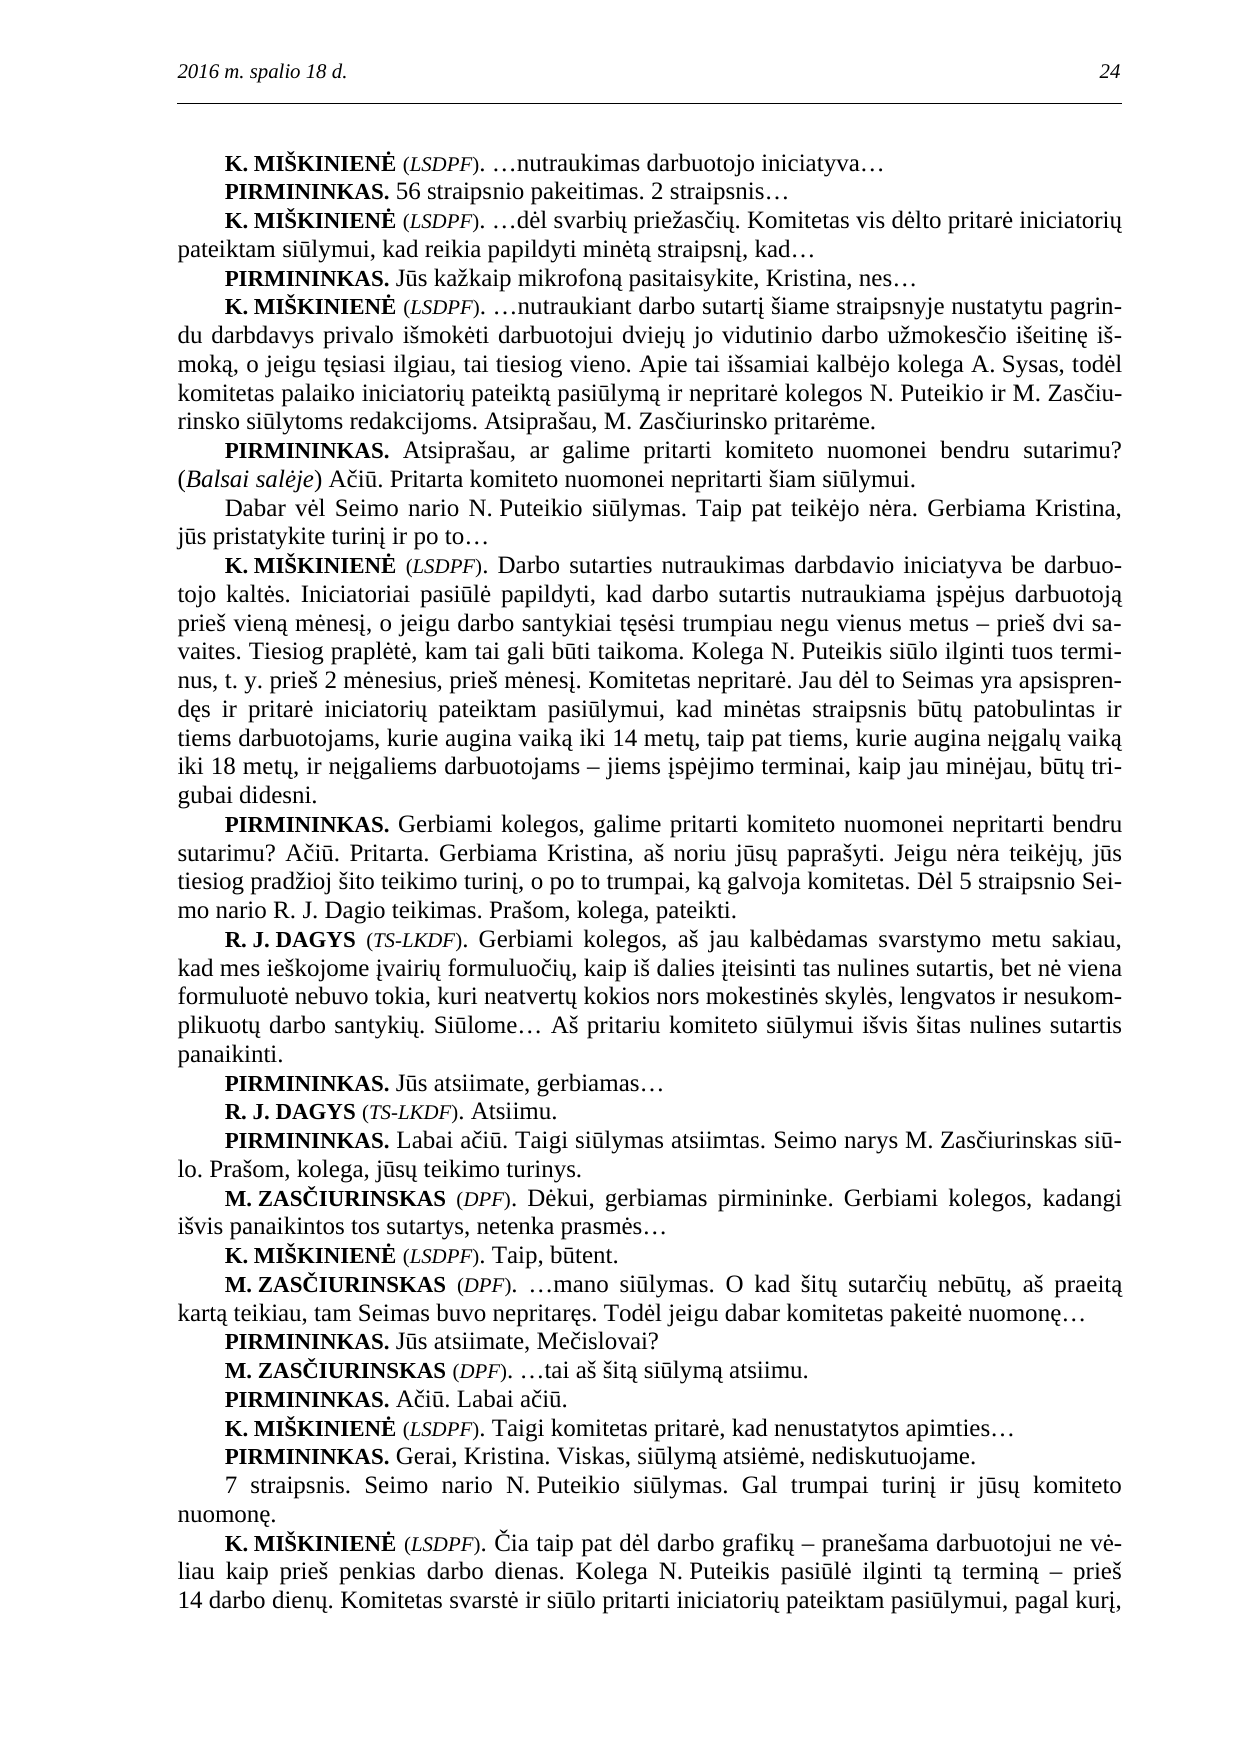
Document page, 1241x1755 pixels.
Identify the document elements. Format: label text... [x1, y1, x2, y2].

text K. MIŠKINIENĖ (LSDPF). Dar­bo su­tar­ties nu­trau­ki­mas darb­da­vio ini­cia­ty­va be dar­buo­tojo kal­tės. Ini­cia­to­riai pa­siū­lė pa­pil­dy­ti, kad dar­bo su­tar­tis nu­trau­kia­ma įspė­jus dar­buo­to­ją prieš vie­ną mė­ne­sį, o jei­gu dar­bo san­ty­kiai tę­sė­si trum­piau ne­gu vie­nus me­tus – prieš dvi sa­vai­tes. Tie­siog pra­plė­tė, kam tai ga­li bū­ti tai­ko­ma. Ko­le­ga N. Pu­tei­kis siū­lo il­gin­ti tuos ter­mi­nus, t. y. prieš 2 mė­ne­sius, prieš mė­ne­sį. Ko­mi­te­tas ne­pri­ta­rė. Jau dėl to Sei­mas yra ap­si­spren­dęs ir pri­ta­rė ini­cia­to­rių pa­teik­tam pa­siū­ly­mui, kad mi­nė­tas straips­nis bū­tų pa­to­bu­lin­tas ir tiems dar­buo­to­jams, ku­rie au­gi­na vai­ką iki 14 me­tų, taip pat tiems, ku­rie au­gi­na ne­įga­lų vai­ką iki 18 me­tų, ir ne­įga­liems dar­buo­to­jams – jiems įspė­ji­mo ter­mi­nai, kaip jau mi­nė­jau, bū­tų tri­gu­bai di­des­ni. [177, 550, 1122, 809]
text PIRMININKAS. La­bai ačiū. Tai­gi siū­ly­mas at­si­im­tas. Sei­mo na­rys M. Zas­čiu­rins­kas siū­lo. Pra­šom, ko­le­ga, jū­sų tei­ki­mo tu­ri­nys. [177, 1125, 1122, 1183]
text R. J. DAGYS (TS-LKDF). At­si­i­mu. [177, 1096, 1122, 1125]
text M. ZASČIURINSKAS (DPF). Dė­kui, ger­bia­mas pir­mi­nin­ke. Ger­bia­mi ko­le­gos, ka­dan­gi iš­vis pa­nai­kin­tos tos su­tar­tys, ne­ten­ka pras­mės… [177, 1183, 1122, 1240]
text PIRMININKAS. Jūs at­si­i­ma­te, ger­bia­mas… [177, 1068, 1122, 1096]
text Da­bar vėl Sei­mo na­rio N. Pu­tei­kio siū­ly­mas. Taip pat tei­kė­jo nė­ra. Ger­bia­ma Kris­ti­na, jūs pri­sta­ty­ki­te tu­ri­nį ir po to… [177, 493, 1122, 550]
text K. MIŠKINIENĖ (LSDPF). Taip, bū­tent. [177, 1240, 1122, 1269]
text PIRMININKAS. Jūs kaž­kaip mik­ro­fo­ną pa­si­tai­sy­ki­te, Kris­ti­na, nes… [177, 263, 1122, 291]
text PIRMININKAS. 56 straips­nio pa­kei­ti­mas. 2 straips­nis… [177, 176, 1122, 205]
text M. ZASČIURINSKAS (DPF). …ma­no siū­ly­mas. O kad ši­tų su­tar­čių ne­bū­tų, aš pra­ei­tą kar­tą tei­kiau, tam Sei­mas bu­vo ne­pri­ta­ręs. To­dėl jei­gu da­bar ko­mi­te­tas pa­kei­tė nuo­mo­nę… [177, 1269, 1122, 1326]
text K. MIŠKINIENĖ (LSDPF). Čia taip pat dėl dar­bo gra­fi­kų – pra­ne­ša­ma dar­buo­to­jui ne vė­liau kaip prieš pen­kias dar­bo die­nas. Ko­le­ga N. Pu­tei­kis pa­siū­lė il­gin­ti tą ter­mi­ną – prieš 14 dar­bo die­nų. Ko­mi­te­tas svars­tė ir siū­lo pri­tar­ti ini­cia­to­rių pa­teik­tam pa­siū­ly­mui, pa­gal ku­rį, [177, 1528, 1122, 1614]
text PIRMININKAS. At­si­pra­šau, ar ga­li­me pri­tar­ti ko­mi­te­to nuo­mo­nei ben­dru su­ta­ri­mu? (Bal­sai sa­lė­je) Ačiū. Pri­tar­ta ko­mi­te­to nuo­mo­nei ne­pri­tar­ti šiam siū­ly­mui. [177, 435, 1122, 493]
text K. MIŠKINIENĖ (LSDPF). Tai­gi ko­mi­te­tas pri­ta­rė, kad ne­nu­sta­ty­tos ap­im­ties… [177, 1413, 1122, 1441]
text PIRMININKAS. Ge­rai, Kris­ti­na. Vis­kas, siū­ly­mą at­si­ė­mė, ne­dis­ku­tuo­ja­me. [177, 1441, 1122, 1470]
text PIRMININKAS. Ačiū. La­bai ačiū. [177, 1384, 1122, 1413]
text K. MIŠKINIENĖ (LSDPF). …dėl svar­bių prie­žas­čių. Ko­mi­te­tas vis dėl­to pri­ta­rė ini­cia­to­rių pa­teik­tam siū­ly­mui, kad rei­kia pa­pil­dy­ti mi­nė­tą straips­nį, kad… [177, 205, 1122, 263]
text PIRMININKAS. Jūs at­si­i­ma­te, Me­čis­lo­vai? [177, 1326, 1122, 1355]
text M. ZASČIURINSKAS (DPF). …tai aš ši­tą siū­ly­mą at­si­i­mu. [177, 1355, 1122, 1384]
text PIRMININKAS. Ger­bia­mi ko­le­gos, ga­li­me pri­tar­ti ko­mi­te­to nuo­mo­nei ne­pri­tar­ti ben­dru su­ta­ri­mu? Ačiū. Pri­tar­ta. Ger­bia­ma Kris­ti­na, aš no­riu jū­sų pa­pra­šy­ti. Jei­gu nė­ra tei­kė­jų, jūs tie­siog pra­džioj ši­to tei­ki­mo tu­ri­nį, o po to trum­pai, ką gal­vo­ja ko­mi­te­tas. Dėl 5 straips­nio Sei­mo na­rio R. J. Da­gio tei­ki­mas. Pra­šom, ko­le­ga, pa­teik­ti. [177, 809, 1122, 924]
text K. MIŠKINIENĖ (LSDPF). …nu­trau­kiant dar­bo su­tar­tį šia­me straips­ny­je nu­sta­ty­tu pa­grin­du darb­da­vys pri­va­lo iš­mo­kė­ti dar­buo­to­jui dvie­jų jo vi­du­ti­nio dar­bo už­mo­kes­čio iš­ei­ti­nę iš­mo­ką, o jei­gu tę­sia­si il­giau, tai tie­siog vie­no. Apie tai iš­sa­miai kal­bė­jo ko­le­ga A. Sy­sas, to­dėl ko­mi­te­tas pa­lai­ko ini­cia­to­rių pa­teik­tą pa­siū­ly­mą ir ne­pri­ta­rė ko­le­gos N. Pu­tei­kio ir M. Zas­čiu­rins­ko siū­ly­toms re­dak­ci­joms. At­si­pra­šau, M. Zas­čiu­rins­ko pri­ta­rė­me. [177, 291, 1122, 435]
text K. MIŠKINIENĖ (LSDPF). …nu­trau­ki­mas dar­buo­to­jo ini­cia­ty­va… [177, 148, 1122, 176]
text R. J. DAGYS (TS-LKDF). Ger­bia­mi ko­le­gos, aš jau kal­bė­da­mas svars­ty­mo me­tu sa­kiau, kad mes ieš­ko­jo­me įvai­rių for­mu­luo­čių, kaip iš da­lies įtei­sin­ti tas nu­li­nes su­tar­tis, bet nė vie­na for­mu­luo­tė ne­bu­vo to­kia, ku­ri ne­at­ver­tų ko­kios nors mo­kes­ti­nės sky­lės, leng­va­tos ir ne­su­kom­pli­kuo­tų dar­bo san­ty­kių. Siū­lo­me… Aš pri­ta­riu ko­mi­te­to siū­ly­mui iš­vis ši­tas nu­li­nes su­tar­tis pa­nai­kin­ti. [177, 924, 1122, 1068]
text 7 straips­nis. Sei­mo na­rio N. Pu­tei­kio siū­ly­mas. Gal trum­pai tu­ri­nį ir jū­sų ko­mi­te­to nuomo­nę. [177, 1470, 1122, 1528]
